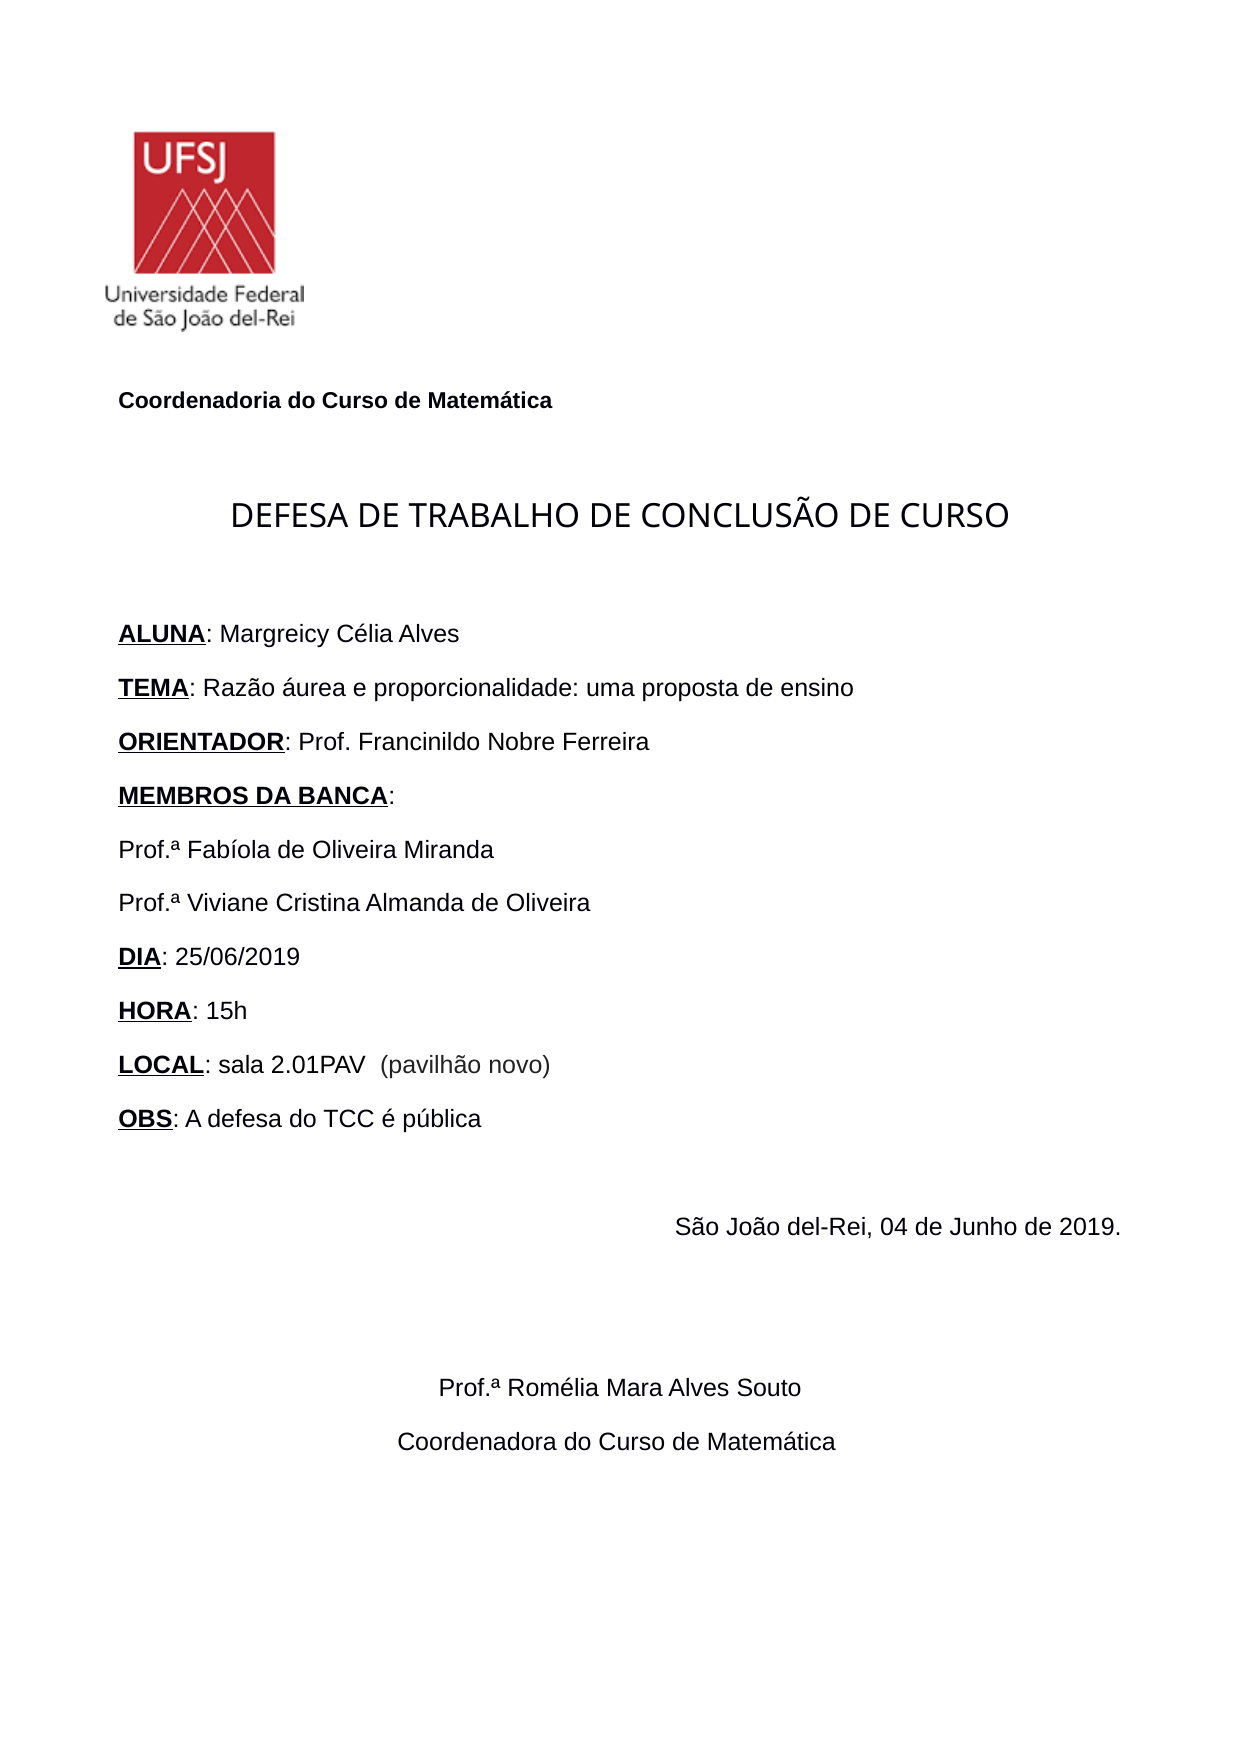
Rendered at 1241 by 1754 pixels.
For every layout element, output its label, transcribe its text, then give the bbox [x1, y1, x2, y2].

subtitle Prof.ª Viviane Cristina Almanda de Oliveira [118, 888, 1122, 917]
subtitle MEMBROS DA BANCA: [118, 781, 1122, 809]
text DIA: 25/06/2019 [118, 942, 1122, 971]
text Prof.ª Romélia Mara Alves Souto [118, 1373, 1122, 1402]
text LOCAL: sala 2.01PAV (pavilhão novo) [118, 1050, 1122, 1079]
text OBS: A defesa do TCC é pública [118, 1104, 1122, 1133]
text Coordenadoria do Curso de Matemática [118, 387, 1122, 414]
text TEMA: Razão áurea e proporcionalidade: uma proposta de ensino [118, 673, 1122, 702]
picture [105, 131, 304, 332]
text ORIENTADOR: Prof. Francinildo Nobre Ferreira [118, 727, 1122, 756]
subtitle Prof.ª Fabíola de Oliveira Miranda [118, 834, 1122, 863]
text São João del-Rei, 04 de Junho de 2019. [118, 1212, 1122, 1240]
text HORA: 15h [118, 996, 1122, 1025]
text DEFESA DE TRABALHO DE CONCLUSÃO DE CURSO [118, 492, 1122, 538]
text ALUNA: Margreicy Célia Alves [118, 619, 1122, 648]
text Coordenadora do Curso de Matemática [118, 1427, 1122, 1456]
